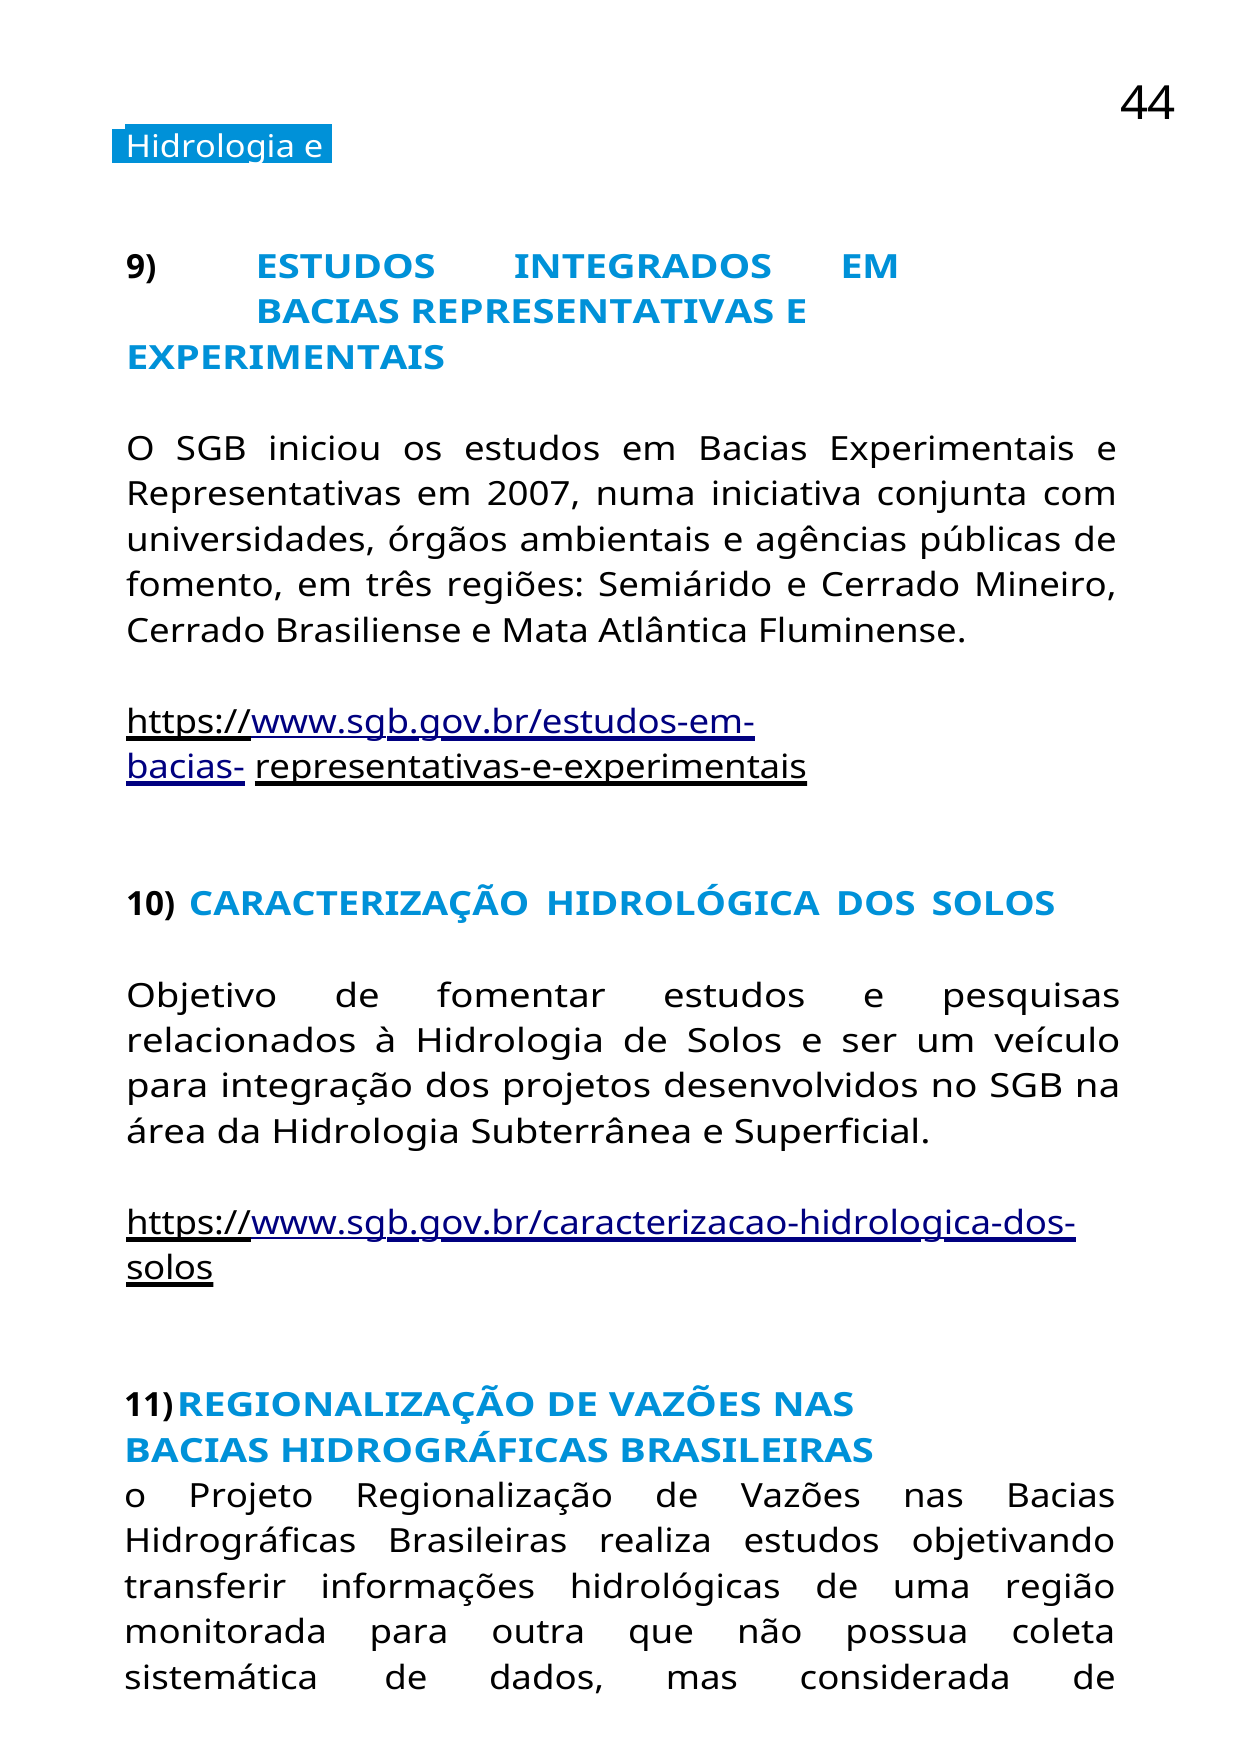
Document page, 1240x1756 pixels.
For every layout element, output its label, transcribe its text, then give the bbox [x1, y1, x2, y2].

text Objetivo de fomentar estudos e pesquisas relacionados à Hidrologia de Solos e ser um veículo para integração dos projetos desenvolvidos no SGB na área da Hidrologia Subterrânea e Superficial. [126, 971, 1122, 1153]
list CARACTERIZAÇÃO HIDROLÓGICA DOS SOLOS [126, 880, 1239, 925]
list ESTUDOS INTEGRADOS EM BACIAS REPRESENTATIVAS E EXPERIMENTAIS [126, 243, 1118, 379]
text https://www.sgb.gov.br/estudos-em-bacias- representativas-e-experimentais [126, 697, 869, 788]
text https://www.sgb.gov.br/caracterizacao-hidrologica-dos- solos [126, 1199, 1081, 1289]
list REGIONALIZAÇÃO DE VAZÕES NAS BACIAS HIDROGRÁFICAS BRASILEIRAS [124, 1381, 946, 1472]
text O SGB iniciou os estudos em Bacias Experimentais e Representativas em 2007, numa iniciativa conjunta com universidades, órgãos ambientais e agências públicas de fomento, em três regiões: Semiárido e Cerrado Mineiro, Cerrado Brasiliense e Mata Atlântica Fluminense. [126, 425, 1118, 652]
text o Projeto Regionalização de Vazões nas Bacias Hidrográficas Brasileiras realiza estudos objetivando transferir informações hidrológicas de uma região monitorada para outra que não possua coleta sistemática de dados, mas considerada de [124, 1472, 1116, 1699]
